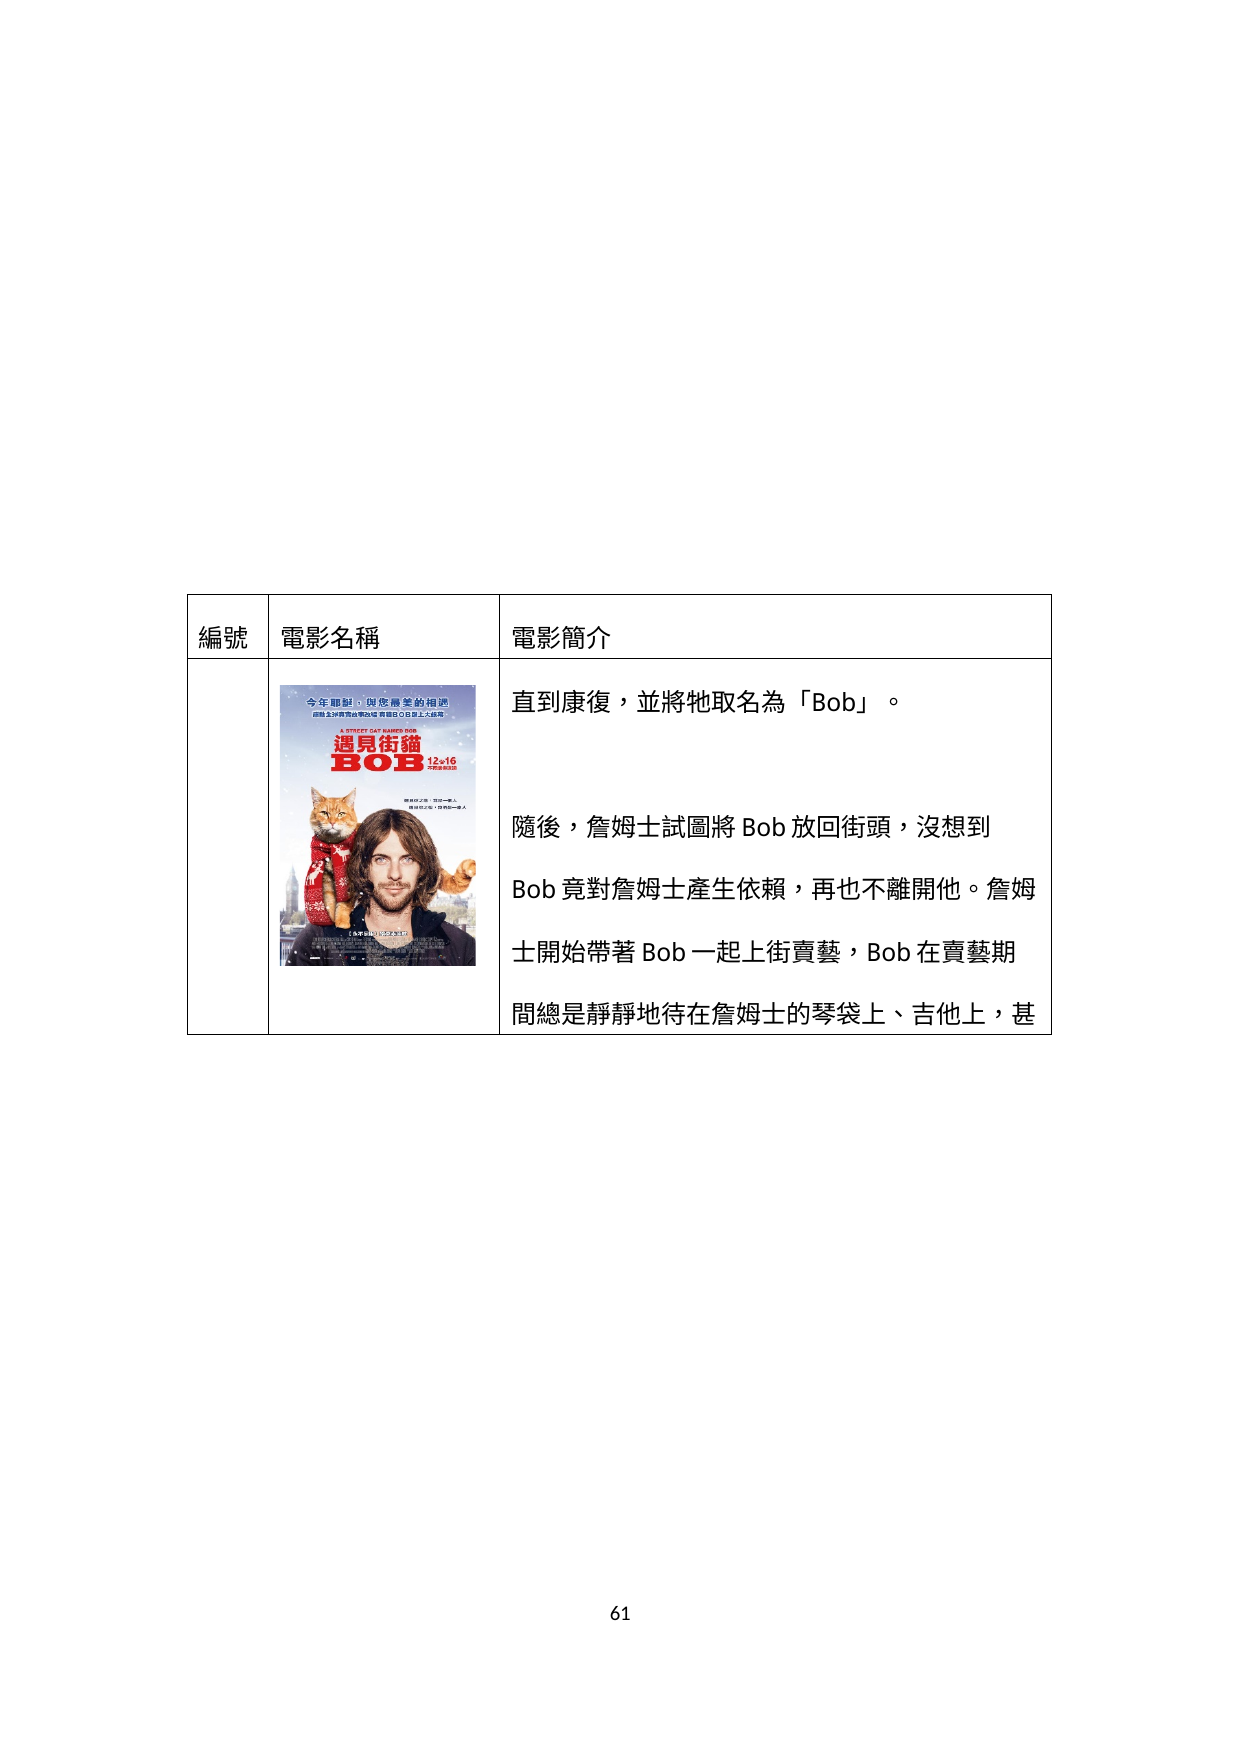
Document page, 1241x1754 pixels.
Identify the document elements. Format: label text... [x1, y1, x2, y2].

table_cell [269, 659, 499, 1034]
table_header 電影簡介 [500, 595, 1051, 658]
table_header 電影名稱 [269, 595, 499, 658]
table_cell 直到康復，並將牠取名為「Bob」。 隨後，詹姆士試圖將Bob放回街頭，沒想到Bob竟對詹姆士產生依賴，再也不離開他。詹姆士開始帶著Bob一起上街賣藝，Bob在賣藝期間總是靜靜地待在詹姆士的琴袋上、吉他上，甚 [500, 659, 1051, 1034]
table_header 編號 [188, 595, 268, 658]
table_cell [188, 659, 268, 1034]
